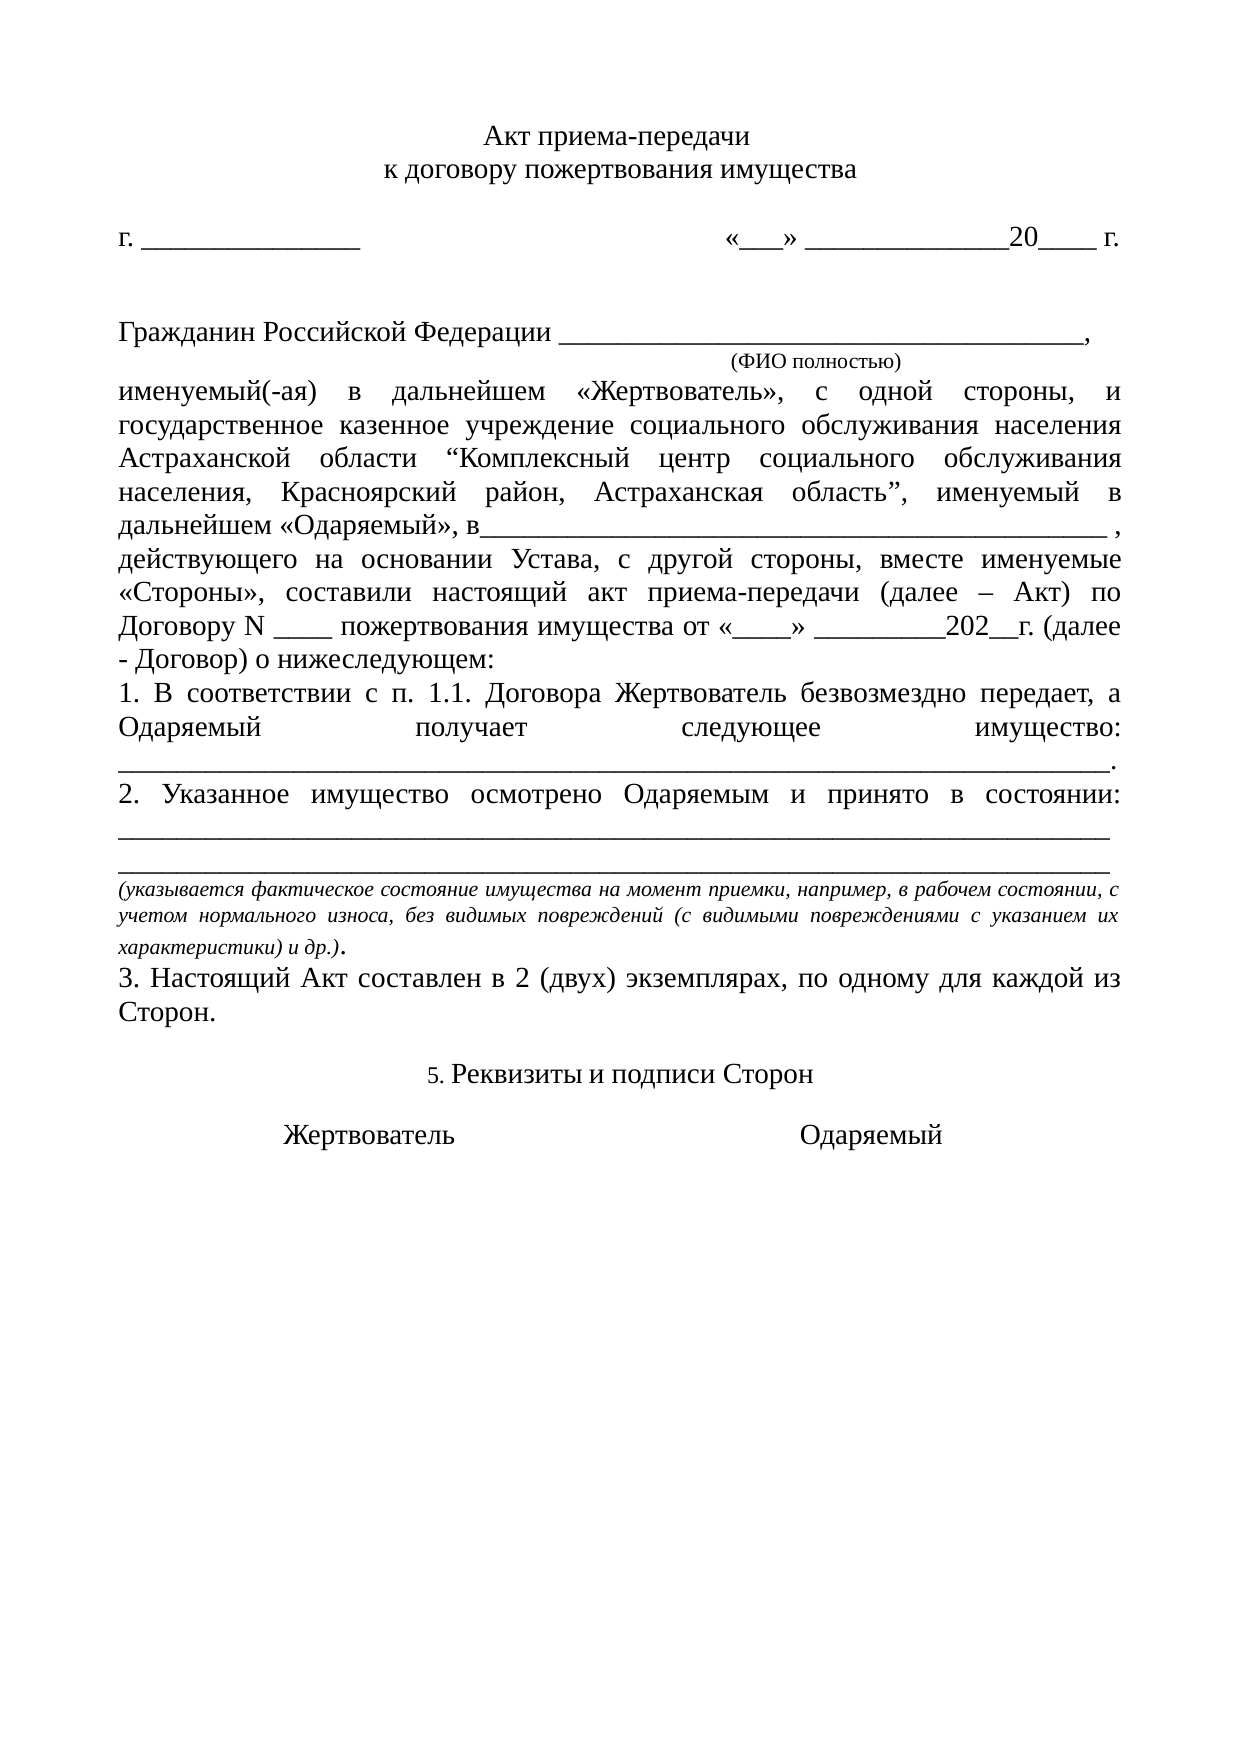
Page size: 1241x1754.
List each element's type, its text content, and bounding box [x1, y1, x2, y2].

text 5. Реквизиты и подписи Сторон [118, 1056, 1122, 1090]
text именуемый(-ая) в дальнейшем «Жертвователь», с одной стороны, и государственное казенное учреждение социального обслуживания населения Астраханской области “Комплексный центр социального обслуживания населения, Красноярский район, Астраханская область”, именуемый в дальнейшем «Одаряемый», в___________________________________________ , действующего на основании Устава, с другой стороны, вместе именуемые «Стороны», составили настоящий акт приема-передачи (далее – Акт) по Договору N ____ пожертвования имущества от «____» _________202__г. (далее - Договор) о нижеследующем: [118, 373, 1122, 675]
text Гражданин Российской Федерации ____________________________________, [118, 314, 1122, 348]
text к договору пожертвования имущества [118, 152, 1122, 185]
text г. _______________ «___» ______________20____ г. [118, 219, 1122, 252]
table_header Одаряемый [620, 1118, 1122, 1582]
text Акт приема-передачи [118, 118, 1122, 152]
text 3. Настоящий Акт составлен в 2 (двух) экземплярах, по одному для каждой из Сторон. [118, 960, 1122, 1027]
table_header Жертвователь [118, 1118, 620, 1582]
text 1. В соответствии с п. 1.1. Договора Жертвователь безвозмездно передает, а Одаряемый получает следующее имущество: ____________________________________________________________________. 2. Указанное имущество осмотрено Одаряемым и принято в состоянии: ________________________________________________________________________________________________________________________________________ (указывается фактическое состояние имущества на момент приемки, например, в рабочем состоянии, с учетом нормального износа, без видимых повреждений (с видимыми повреждениями с указанием их характеристики) и др.). [118, 675, 1122, 960]
text (ФИО полностью) [118, 348, 1122, 373]
